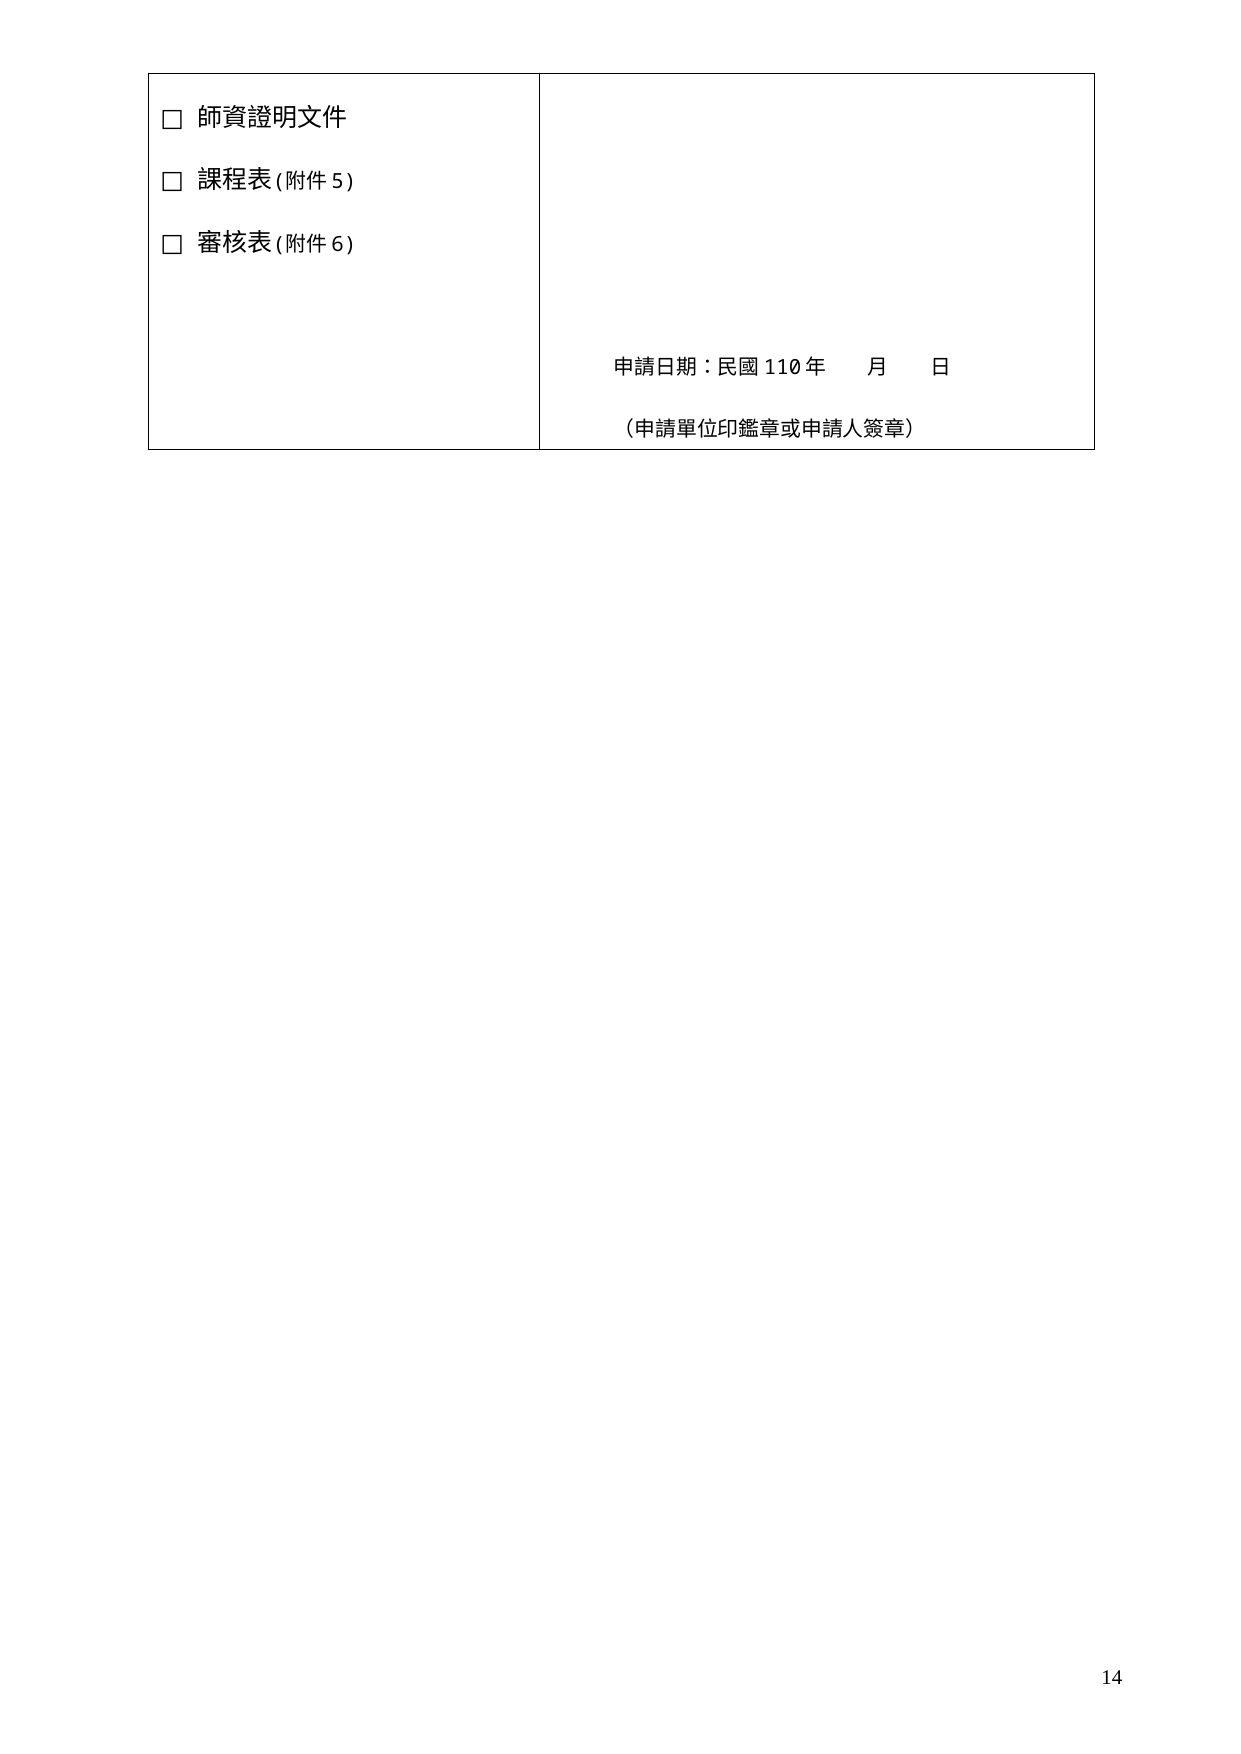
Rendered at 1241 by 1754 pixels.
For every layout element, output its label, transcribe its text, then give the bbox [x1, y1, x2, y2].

table_cell 請申請單位檢查是否具以下資料： 申請書(附件1) 學校基本資料(附件2) 支出預算明細表(附件3) 計畫書(附件4) 師資證明文件 課程表(附件5) 審核表(附件6) [149, 74, 539, 449]
table_cell 申請日期：民國110年 月 日 （申請單位印鑑章或申請人簽章） [540, 74, 1094, 449]
